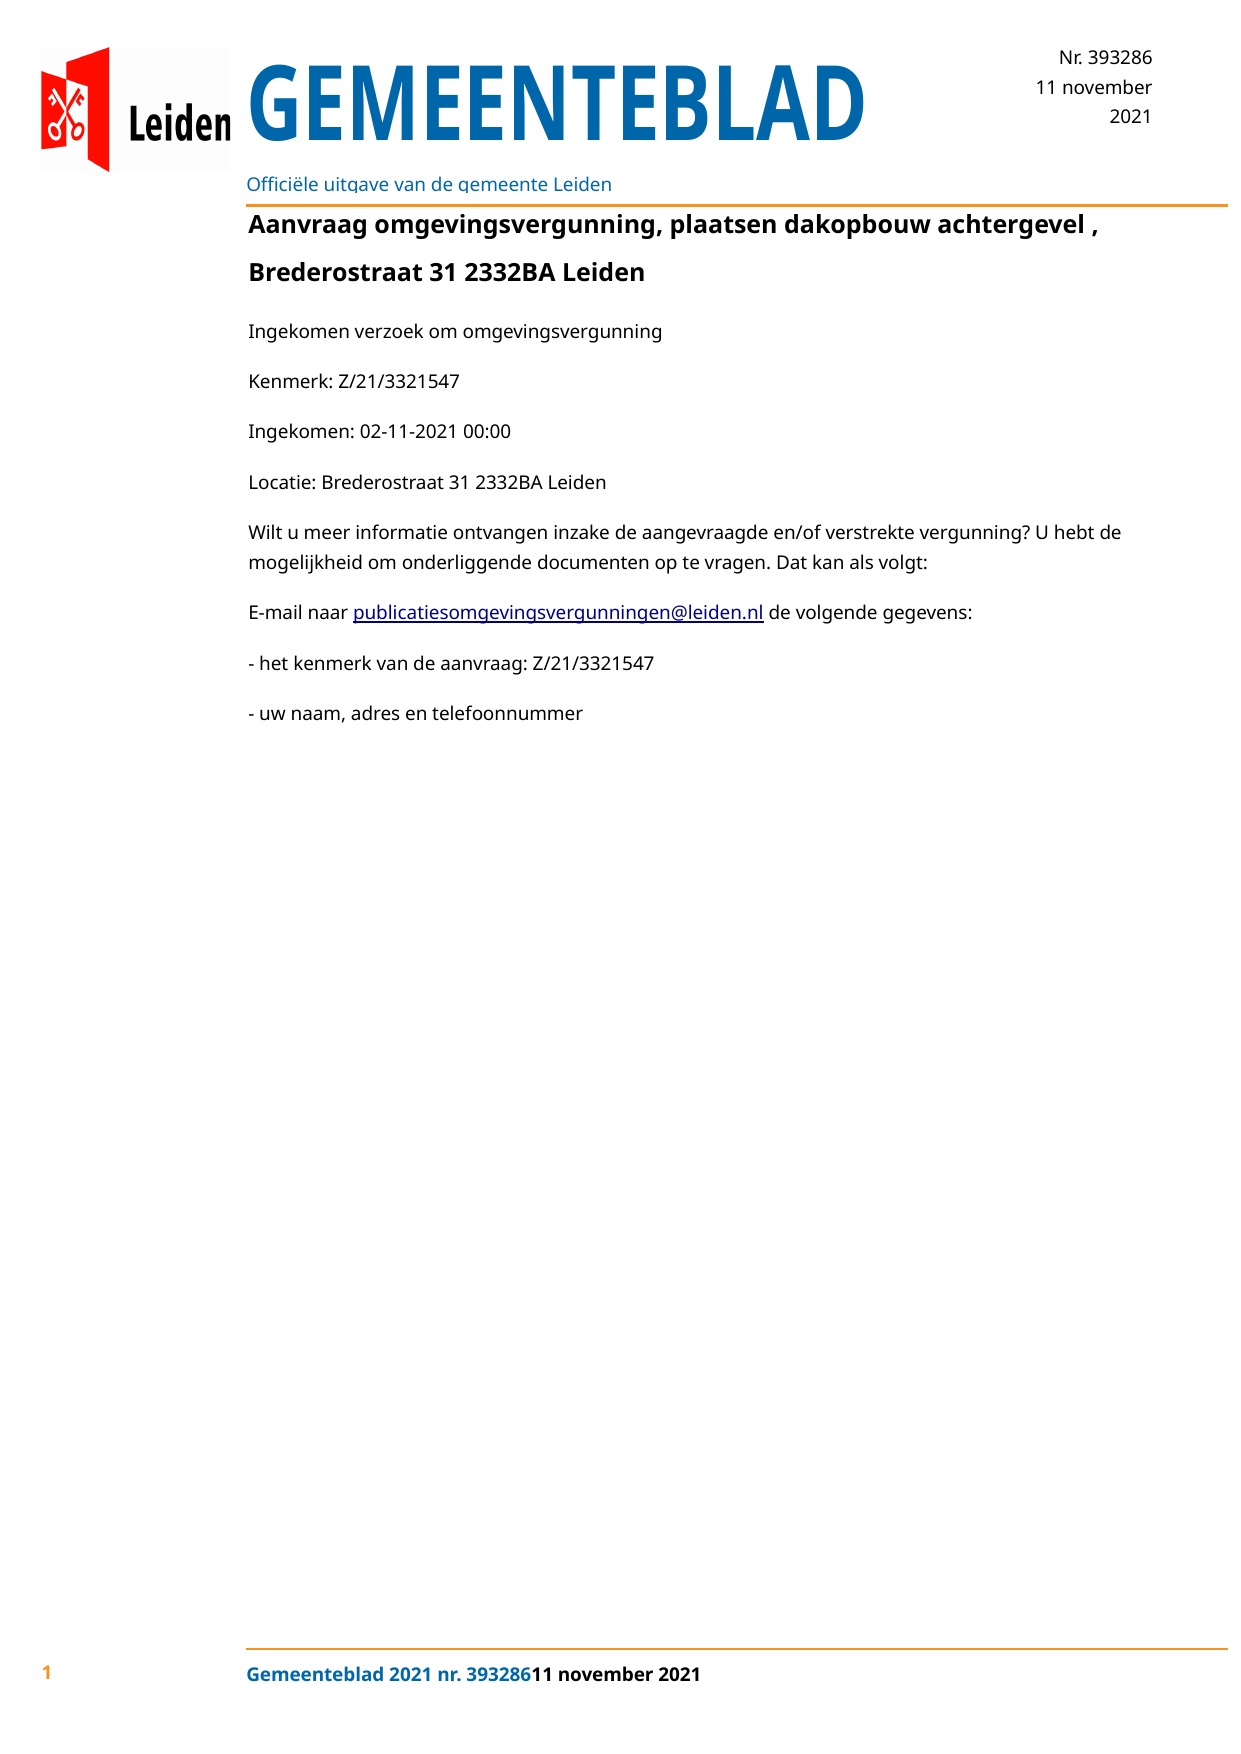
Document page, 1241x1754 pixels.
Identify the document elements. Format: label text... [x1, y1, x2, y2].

text E-mail naar publicatiesomgevingsvergunningen@leiden.nl de volgende gegevens: [248, 599, 1152, 625]
picture [41, 47, 231, 172]
text Ingekomen: 02-11-2021 00:00 [248, 419, 1152, 444]
text - uw naam, adres en telefoonnummer [248, 700, 1152, 726]
text - het kenmerk van de aanvraag: Z/21/3321547 [248, 650, 1152, 676]
text Locatie: Brederostraat 31 2332BA Leiden [248, 469, 1152, 495]
text Kenmerk: Z/21/3321547 [248, 368, 1152, 394]
text Wilt u meer informatie ontvangen inzake de aangevraagde en/of verstrekte vergunning? U hebt de mogelijkheid om onderliggende documenten op te vragen. Dat kan als volgt: [248, 519, 1152, 575]
text Ingekomen verzoek om omgevingsvergunning [248, 318, 1152, 344]
text Aanvraag omgevingsvergunning, plaatsen dakopbouw achtergevel , Brederostraat 31 2332BA Leiden [248, 207, 1152, 288]
